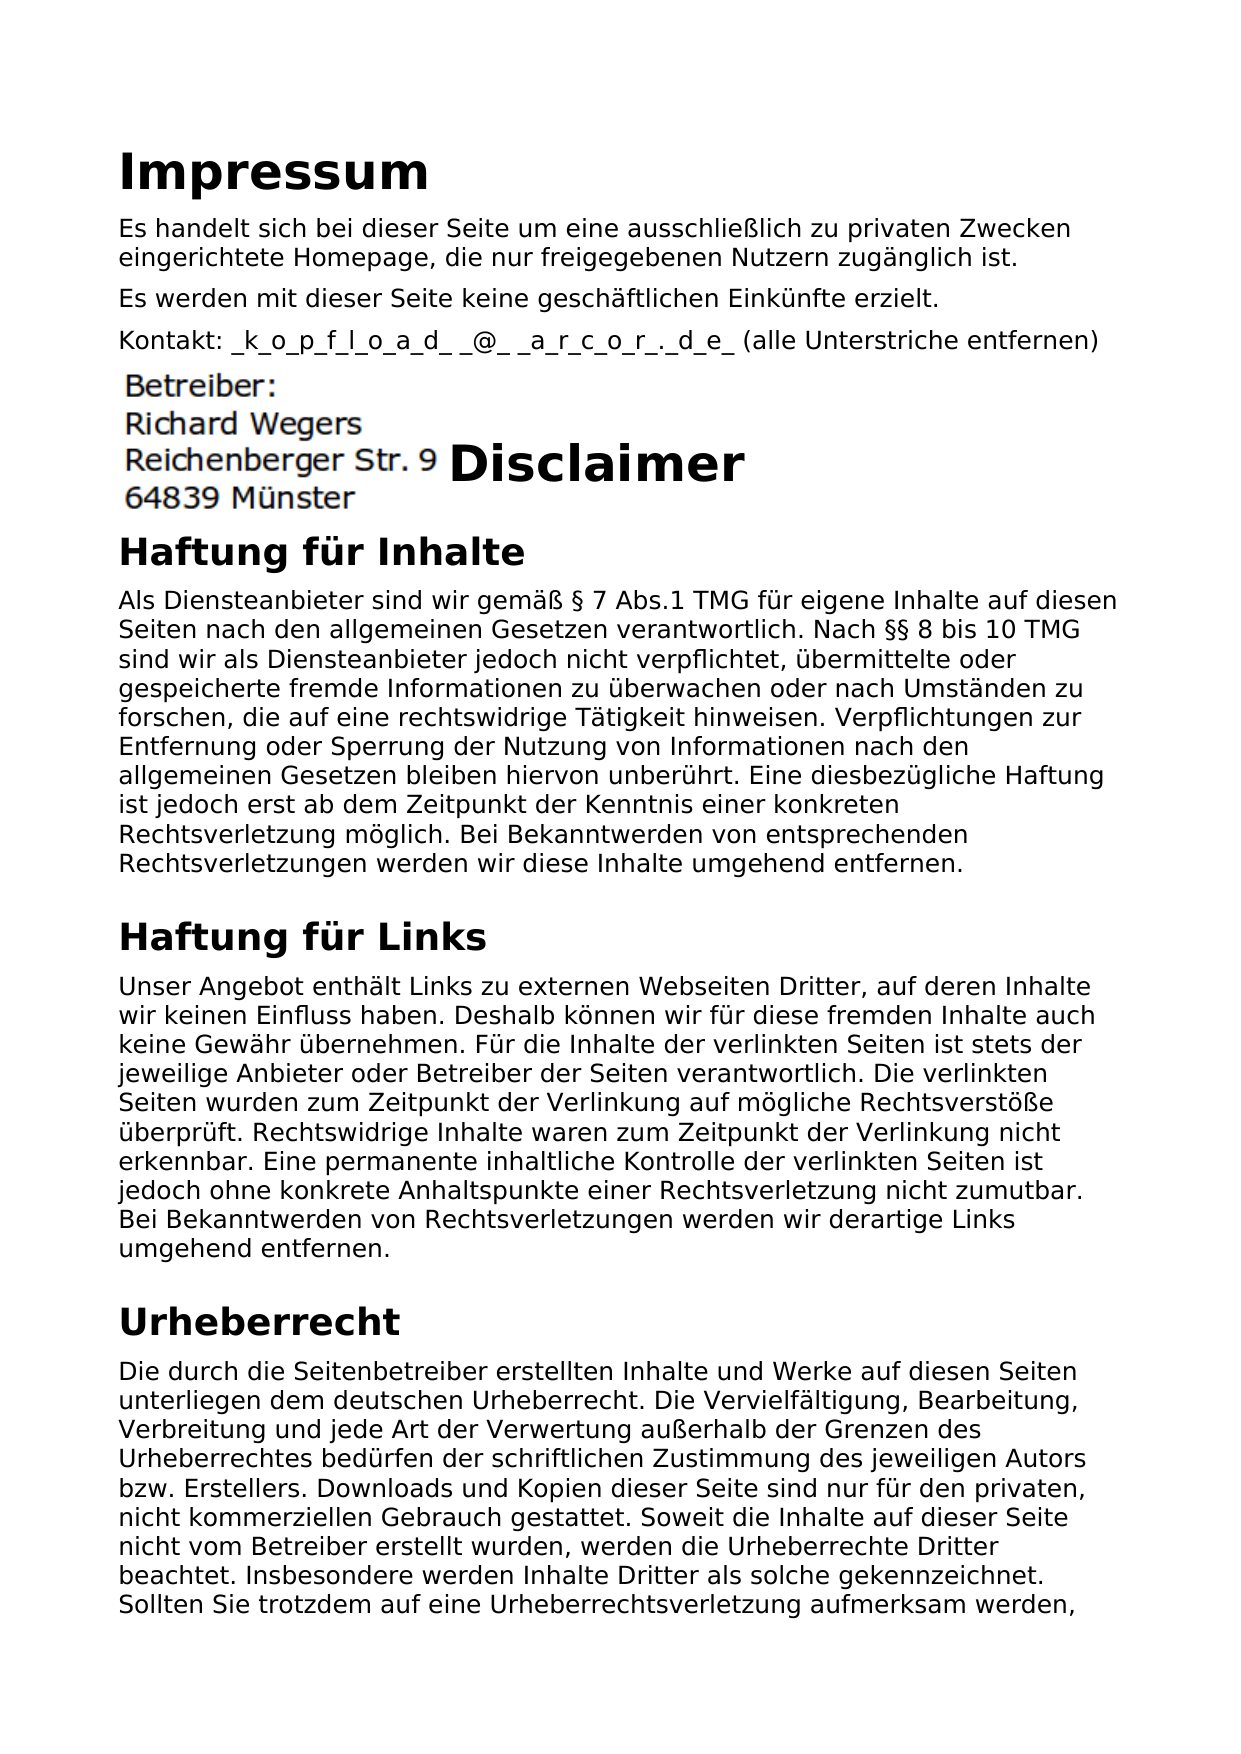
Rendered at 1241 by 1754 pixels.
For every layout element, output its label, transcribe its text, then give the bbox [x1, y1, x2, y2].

text Die durch die Seitenbetreiber erstellten Inhalte und Werke auf diesen Seiten unterliegen dem deutschen Urheberrecht. Die Vervielfältigung, Bearbeitung, Verbreitung und jede Art der Verwertung außerhalb der Grenzen des Urheberrechtes bedürfen der schriftlichen Zustimmung des jeweiligen Autors bzw. Erstellers. Downloads und Kopien dieser Seite sind nur für den privaten, nicht kommerziellen Gebrauch gestattet. Soweit die Inhalte auf dieser Seite nicht vom Betreiber erstellt wurden, werden die Urheberrechte Dritter beachtet. Insbesondere werden Inhalte Dritter als solche gekennzeichnet. Sollten Sie trotzdem auf eine Urheberrechtsverletzung aufmerksam werden, [118, 1357, 1122, 1620]
text Unser Angebot enthält Links zu externen Webseiten Dritter, auf deren Inhalte wir keinen Einfluss haben. Deshalb können wir für diese fremden Inhalte auch keine Gewähr übernehmen. Für die Inhalte der verlinkten Seiten ist stets der jeweilige Anbieter oder Betreiber der Seiten verantwortlich. Die verlinkten Seiten wurden zum Zeitpunkt der Verlinkung auf mögliche Rechtsverstöße überprüft. Rechtswidrige Inhalte waren zum Zeitpunkt der Verlinkung nicht erkennbar. Eine permanente inhaltliche Kontrolle der verlinkten Seiten ist jedoch ohne konkrete Anhaltspunkte einer Rechtsverletzung nicht zumutbar. Bei Bekanntwerden von Rechtsverletzungen werden wir derartige Links umgehend entfernen. [118, 972, 1122, 1263]
text Als Diensteanbieter sind wir gemäß § 7 Abs.1 TMG für eigene Inhalte auf diesen Seiten nach den allgemeinen Gesetzen verantwortlich. Nach §§ 8 bis 10 TMG sind wir als Diensteanbieter jedoch nicht verpflichtet, übermittelte oder gespeicherte fremde Informationen zu überwachen oder nach Umständen zu forschen, die auf eine rechtswidrige Tätigkeit hinweisen. Verpflichtungen zur Entfernung oder Sperrung der Nutzung von Informationen nach den allgemeinen Gesetzen bleiben hiervon unberührt. Eine diesbezügliche Haftung ist jedoch erst ab dem Zeitpunkt der Kenntnis einer konkreten Rechtsverletzung möglich. Bei Bekanntwerden von entsprechenden Rechtsverletzungen werden wir diese Inhalte umgehend entfernen. [118, 587, 1122, 878]
subtitle Urheberrecht [118, 1301, 1122, 1345]
picture [118, 368, 448, 520]
text Es handelt sich bei dieser Seite um eine ausschließlich zu privaten Zwecken eingerichtete Homepage, die nur freigegebenen Nutzern zugänglich ist. [118, 214, 1122, 272]
subtitle Haftung für Inhalte [118, 530, 1122, 574]
subtitle Haftung für Links [118, 916, 1122, 959]
subtitle Disclaimer [448, 435, 1122, 493]
subtitle Impressum [118, 143, 1122, 201]
text Kontakt: _k_o_p_f_l_o_a_d_ _@_ _a_r_c_o_r_._d_e_ (alle Unterstriche entfernen) [118, 326, 1122, 356]
text Es werden mit dieser Seite keine geschäftlichen Einkünfte erzielt. [118, 285, 1122, 314]
